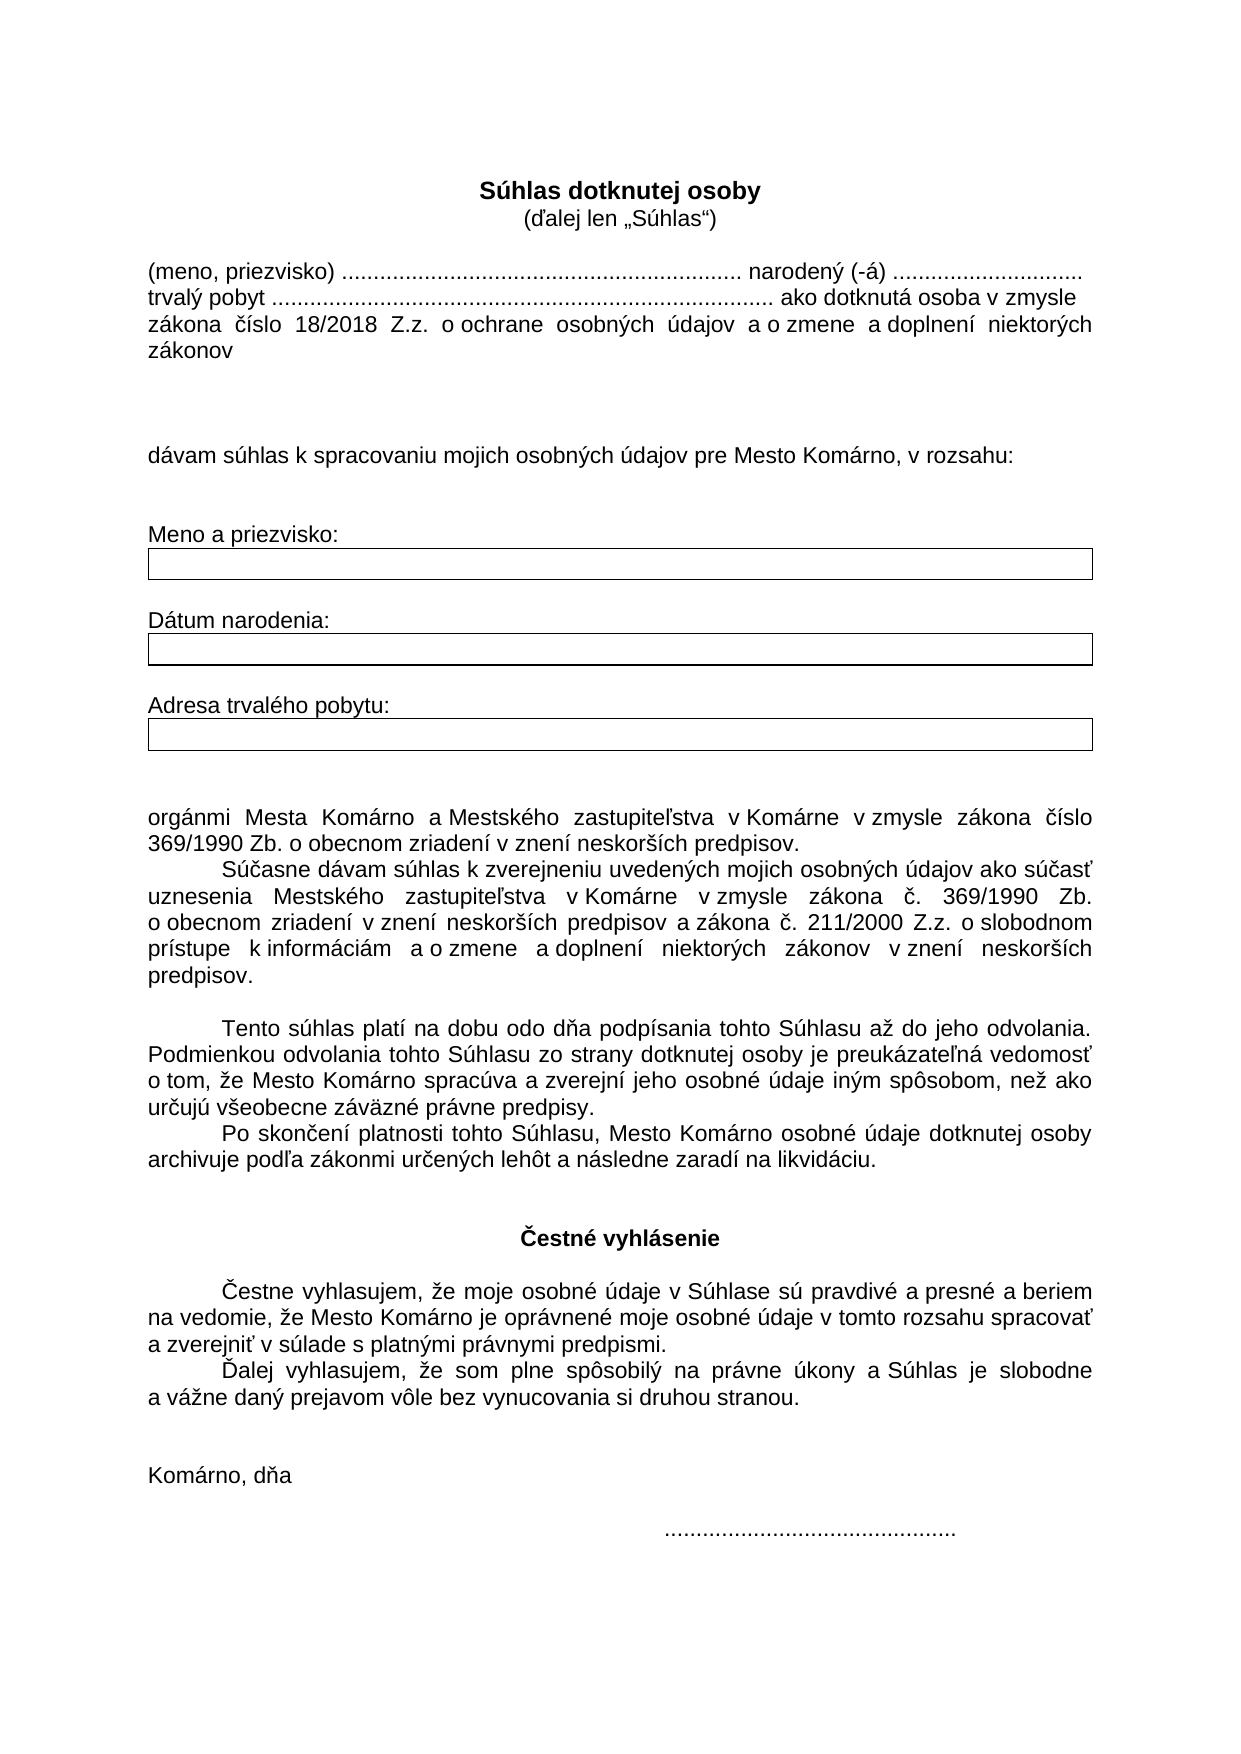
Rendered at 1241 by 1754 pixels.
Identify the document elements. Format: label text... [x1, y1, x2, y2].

text dávam súhlas k spracovaniu mojich osobných údajov pre Mesto Komárno, v rozsahu: [148, 442, 1093, 469]
text zákona číslo 18/2018 Z.z. o ochrane osobných údajov a o zmene a doplnení niektorých zákonov [148, 311, 1093, 363]
text Tento súhlas platí na dobu odo dňa podpísania tohto Súhlasu až do jeho odvolania. Podmienkou odvolania tohto Súhlasu zo strany dotknutej osoby je preukázateľná vedomosť o tom, že Mesto Komárno spracúva a zverejní jeho osobné údaje iným spôsobom, než ako určujú všeobecne záväzné právne predpisy. [148, 1014, 1093, 1120]
text (ďalej len „Súhlas“) [148, 205, 1093, 231]
text Čestné vyhlásenie [148, 1225, 1093, 1252]
text orgánmi Mesta Komárno a Mestského zastupiteľstva v Komárne v zmysle zákona číslo 369/1990 Zb. o obecnom zriadení v znení neskorších predpisov. [148, 804, 1093, 856]
text Adresa trvalého pobytu: [148, 692, 1093, 718]
text Súčasne dávam súhlas k zverejneniu uvedených mojich osobných údajov ako súčasť uznesenia Mestského zastupiteľstva v Komárne v zmysle zákona č. 369/1990 Zb. o obecnom zriadení v znení neskorších predpisov a zákona č. 211/2000 Z.z. o slobodnom prístupe k informáciám a o zmene a doplnení niektorých zákonov v znení neskorších predpisov. [148, 856, 1093, 988]
text .............................................. [590, 1515, 1093, 1542]
text Komárno, dňa [148, 1462, 1093, 1489]
text Ďalej vyhlasujem, že som plne spôsobilý na právne úkony a Súhlas je slobodne a vážne daný prejavom vôle bez vynucovania si druhou stranou. [148, 1357, 1093, 1410]
text trvalý pobyt ............................................................................... ako dotknutá osoba v zmysle [148, 284, 1093, 311]
text Čestne vyhlasujem, že moje osobné údaje v Súhlase sú pravdivé a presné a beriem na vedomie, že Mesto Komárno je oprávnené moje osobné údaje v tomto rozsahu spracovať a zverejniť v súlade s platnými právnymi predpismi. [148, 1278, 1093, 1357]
text Po skončení platnosti tohto Súhlasu, Mesto Komárno osobné údaje dotknutej osoby archivuje podľa zákonmi určených lehôt a následne zaradí na likvidáciu. [148, 1120, 1093, 1173]
text Dátum narodenia: [148, 607, 1093, 633]
text Meno a priezvisko: [148, 521, 1093, 548]
text Súhlas dotknutej osoby [148, 176, 1093, 205]
text (meno, priezvisko) ............................................................... narodený (-á) .............................. [148, 258, 1093, 284]
